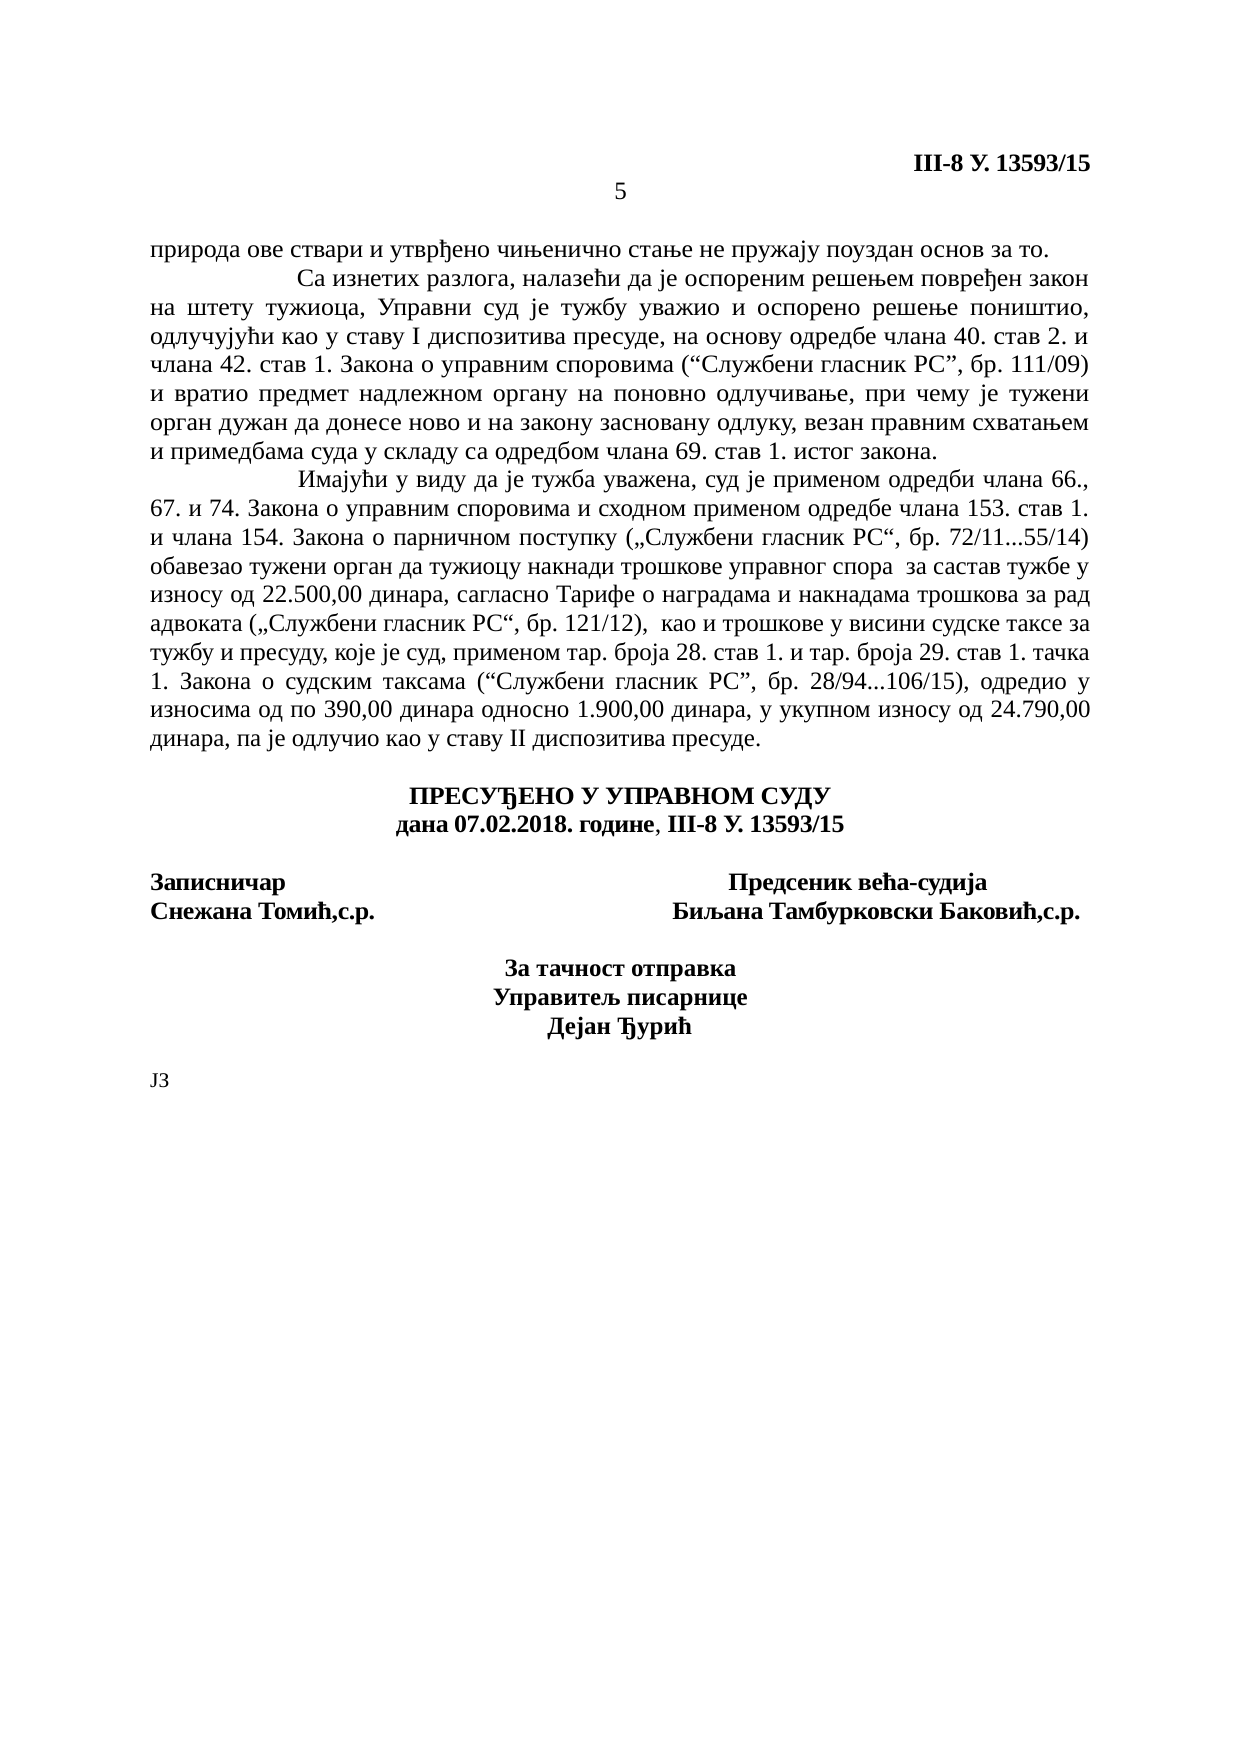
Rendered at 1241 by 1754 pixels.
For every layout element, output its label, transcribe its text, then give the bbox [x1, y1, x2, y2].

text Снежана Томић,с.р. Биљана Тамбурковски Баковић,с.р. [150, 896, 1091, 924]
text За тачност отправка [150, 953, 1091, 982]
text дана 07.02.2018. године, III-8 У. 13593/15 [150, 809, 1091, 838]
text Са изнетих разлога, налазећи да је оспореним решењем повређен закон на штету тужиоца, Управни суд је тужбу уважио и оспорено решење поништио, одлучујући као у ставу I диспозитива пресуде, на основу одредбе члана 40. став 2. и члана 42. став 1. Закона о управним споровима (“Службени гласник РС”, бр. 111/09) и вратио предмет надлежном органу на поновно одлучивање, при чему је тужени орган дужан да донесе ново и на закону засновану одлуку, везан правним схватањем и примедбама суда у складу са одредбом члана 69. став 1. истог закона. [150, 263, 1091, 464]
text Дејан Ђурић [150, 1011, 1089, 1039]
text Управитељ писарнице [150, 982, 1091, 1011]
text ПРЕСУЂЕНО У УПРАВНОМ СУДУ [150, 781, 1091, 809]
text ЈЗ [150, 1068, 1089, 1092]
text природа ове ствари и утврђено чињенично стање не пружају поуздан основ за то. [150, 234, 1091, 263]
text Записничар Предсеник већа-судија [150, 867, 1091, 896]
text Имајући у виду да је тужба уважена, суд је применом одредби члана 66., 67. и 74. Закона о управним споровима и сходном применом одредбе члана 153. став 1. и члана 154. Закона о парничном поступку („Службени гласник РС“, бр. 72/11...55/14) обавезао тужени орган да тужиоцу накнади трошкове управног спора за састав тужбе у износу од 22.500,00 динара, сагласно Тарифе о наградама и накнадама трошкова за рад адвоката („Службени гласник РС“, бр. 121/12), као и трошкове у висини судске таксе за тужбу и пресуду, које је суд, применом тар. броја 28. став 1. и тар. броја 29. став 1. тачка 1. Закона о судским таксама (“Службени гласник РС”, бр. 28/94...106/15), одредио у износима од по 390,00 динара односно 1.900,00 динара, у укупном износу од 24.790,00 динара, па је одлучио као у ставу II диспозитива пресуде. [150, 464, 1091, 752]
